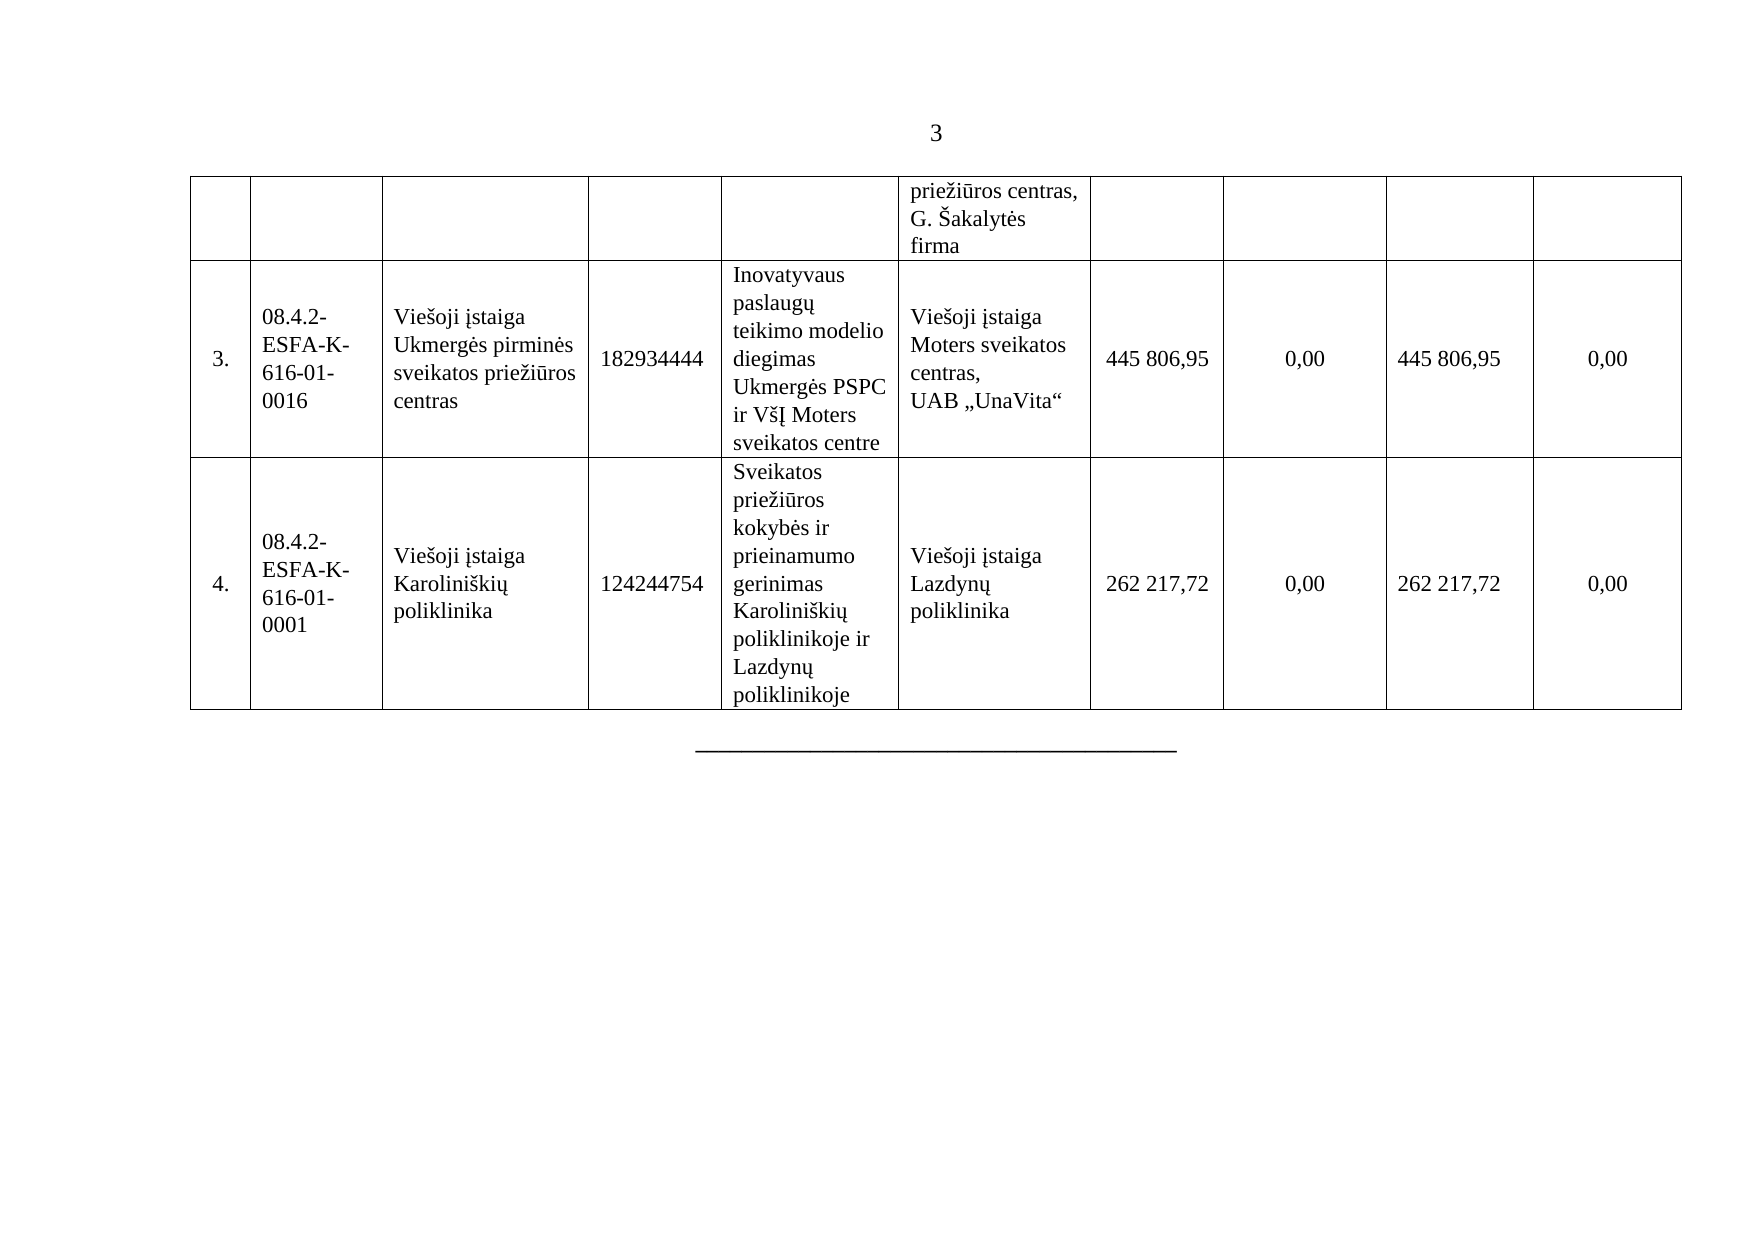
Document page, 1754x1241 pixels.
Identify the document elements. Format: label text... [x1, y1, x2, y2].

table_cell [1091, 177, 1223, 260]
table_cell 08.4.2-ESFA-K-616-01-0001 [251, 458, 382, 709]
table_cell 262 217,72 [1091, 458, 1223, 709]
table_cell [251, 177, 382, 260]
table_cell [1387, 177, 1533, 260]
table_cell 0,00 [1224, 261, 1386, 457]
table_cell 4. [191, 458, 250, 709]
table_cell Viešoji įstaiga Karoliniškių poliklinika [383, 458, 588, 709]
table_cell 0,00 [1534, 458, 1681, 709]
table_cell 445 806,95 [1387, 261, 1533, 457]
table_cell [191, 177, 250, 260]
table_cell Sveikatos priežiūros kokybės ir prieinamumo gerinimas Karoliniškių poliklinikoje ir Lazdynų poliklinikoje [722, 458, 898, 709]
table_cell Inovatyvaus paslaugų teikimo modelio diegimas Ukmergės PSPC ir VšĮ Moters sveikatos centre [722, 261, 898, 457]
table_cell 182934444 [589, 261, 721, 457]
table_cell Viešoji įstaiga Lazdynų poliklinika [899, 458, 1090, 709]
table_cell 262 217,72 [1387, 458, 1533, 709]
table_cell [1224, 177, 1386, 260]
table_cell 124244754 [589, 458, 721, 709]
table_cell [383, 177, 588, 260]
table_cell 445 806,95 [1091, 261, 1223, 457]
table_cell Viešoji įstaiga Moters sveikatos centras, UAB „UnaVita“ [899, 261, 1090, 457]
table_cell [589, 177, 721, 260]
table_cell 0,00 [1534, 261, 1681, 457]
table_cell Viešoji įstaiga Ukmergės pirminės sveikatos priežiūros centras [383, 261, 588, 457]
table_cell 08.4.2-ESFA-K-616-01-0016 [251, 261, 382, 457]
table_cell [722, 177, 898, 260]
table_cell [1534, 177, 1681, 260]
table_cell 3. [191, 261, 250, 457]
text –––––––––––––––––––––––––––––––––––––––––– [177, 737, 1695, 763]
table_cell 0,00 [1224, 458, 1386, 709]
table_cell priežiūros centras, G. Šakalytės firma [899, 177, 1090, 260]
